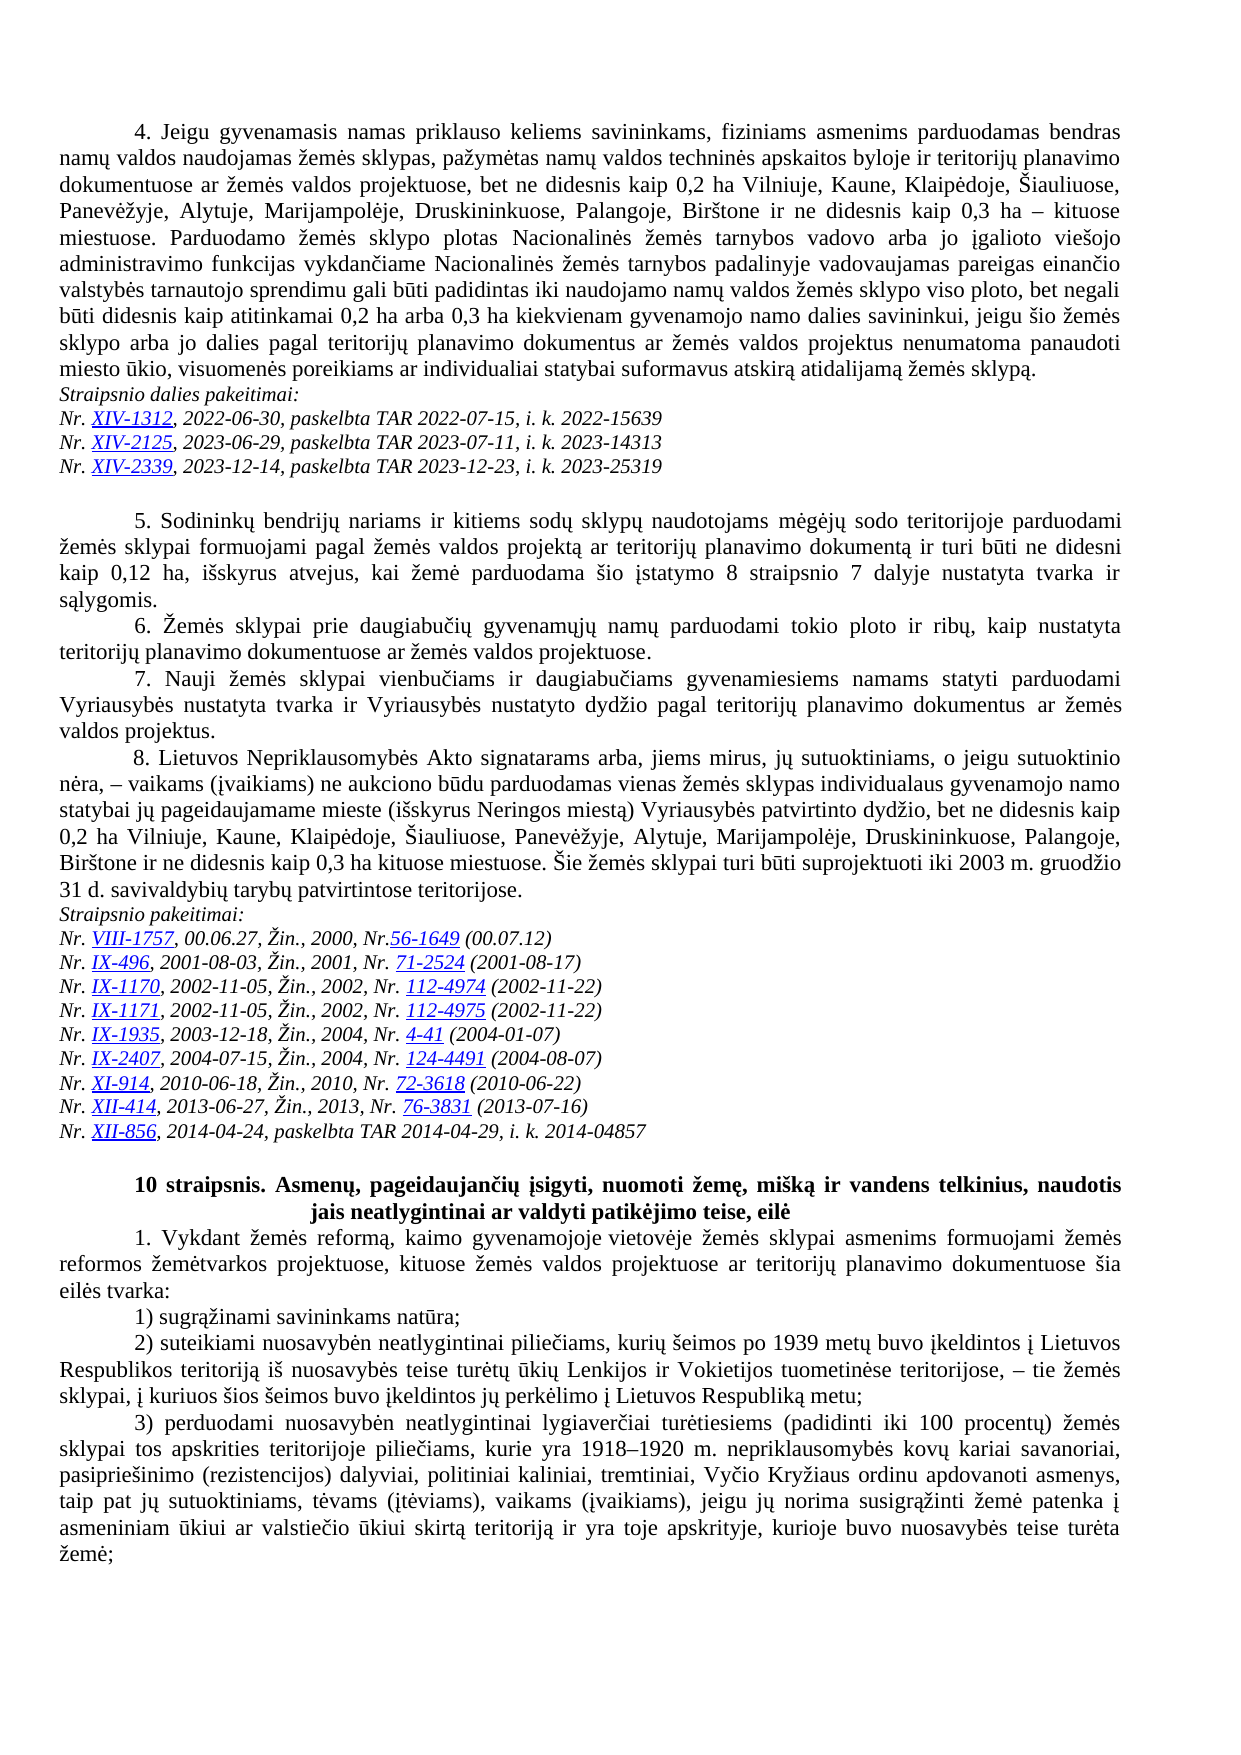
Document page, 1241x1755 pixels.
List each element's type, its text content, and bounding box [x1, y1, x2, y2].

text 6. Žemės sklypai prie daugiabučių gyvenamųjų namų parduodami tokio ploto ir ribų, kaip nustatyta teritorijų planavimo dokumentuose ar žemės valdos projektuose. [59, 612, 1122, 665]
text 1. Vykdant žemės reformą, kaimo gyvenamojoje vietovėje žemės sklypai asmenims formuojami žemės reformos žemėtvarkos projektuose, kituose žemės valdos projektuose ar teritorijų planavimo dokumentuose šia eilės tvarka: [59, 1224, 1122, 1303]
text Nr. XI-914, 2010-06-18, Žin., 2010, Nr. 72-3618 (2010-06-22) [59, 1070, 1122, 1094]
text Nr. VIII-1757, 00.06.27, Žin., 2000, Nr.56-1649 (00.07.12) [59, 926, 1122, 950]
text Nr. IX-1935, 2003-12-18, Žin., 2004, Nr. 4-41 (2004-01-07) [59, 1022, 1122, 1046]
text Nr. XIV-2339, 2023-12-14, paskelbta TAR 2023-12-23, i. k. 2023-25319 [59, 454, 1122, 478]
text Nr. XII-856, 2014-04-24, paskelbta TAR 2014-04-29, i. k. 2014-04857 [59, 1118, 1122, 1143]
text Straipsnio dalies pakeitimai: [59, 382, 1122, 406]
text Nr. XII-414, 2013-06-27, Žin., 2013, Nr. 76-3831 (2013-07-16) [59, 1094, 1122, 1118]
text 7. Nauji žemės sklypai vienbučiams ir daugiabučiams gyvenamiesiems namams statyti parduodami Vyriausybės nustatyta tvarka ir Vyriausybės nustatyto dydžio pagal teritorijų planavimo dokumentus ar žemės valdos projektus. [59, 665, 1122, 744]
text Nr. IX-1171, 2002-11-05, Žin., 2002, Nr. 112-4975 (2002-11-22) [59, 998, 1122, 1022]
text Nr. IX-1170, 2002-11-05, Žin., 2002, Nr. 112-4974 (2002-11-22) [59, 974, 1122, 998]
text 4. Jeigu gyvenamasis namas priklauso keliems savininkams, fiziniams asmenims parduodamas bendras namų valdos naudojamas žemės sklypas, pažymėtas namų valdos techninės apskaitos byloje ir teritorijų planavimo dokumentuose ar žemės valdos projektuose, bet ne didesnis kaip 0,2 ha Vilniuje, Kaune, Klaipėdoje, Šiauliuose, Panevėžyje, Alytuje, Marijampolėje, Druskininkuose, Palangoje, Birštone ir ne didesnis kaip 0,3 ha – kituose miestuose. Parduodamo žemės sklypo plotas Nacionalinės žemės tarnybos vadovo arba jo įgalioto viešojo administravimo funkcijas vykdančiame Nacionalinės žemės tarnybos padalinyje vadovaujamas pareigas einančio valstybės tarnautojo sprendimu gali būti padidintas iki naudojamo namų valdos žemės sklypo viso ploto, bet negali būti didesnis kaip atitinkamai 0,2 ha arba 0,3 ha kiekvienam gyvenamojo namo dalies savininkui, jeigu šio žemės sklypo arba jo dalies pagal teritorijų planavimo dokumentus ar žemės valdos projektus nenumatoma panaudoti miesto ūkio, visuomenės poreikiams ar individualiai statybai suformavus atskirą atidalijamą žemės sklypą. [59, 118, 1122, 382]
text 5. Sodininkų bendrijų nariams ir kitiems sodų sklypų naudotojams mėgėjų sodo teritorijoje parduodami žemės sklypai formuojami pagal žemės valdos projektą ar teritorijų planavimo dokumentą ir turi būti ne didesni kaip 0,12 ha, išskyrus atvejus, kai žemė parduodama šio įstatymo 8 straipsnio 7 dalyje nustatyta tvarka ir sąlygomis. [59, 507, 1122, 612]
text Nr. XIV-1312, 2022-06-30, paskelbta TAR 2022-07-15, i. k. 2022-15639 [59, 406, 1122, 430]
text Nr. IX-496, 2001-08-03, Žin., 2001, Nr. 71-2524 (2001-08-17) [59, 950, 1122, 974]
text Nr. IX-2407, 2004-07-15, Žin., 2004, Nr. 124-4491 (2004-08-07) [59, 1046, 1122, 1070]
text 8. Lietuvos Nepriklausomybės Akto signatarams arba, jiems mirus, jų sutuoktiniams, o jeigu sutuoktinio nėra, – vaikams (įvaikiams) ne aukciono būdu parduodamas vienas žemės sklypas individualaus gyvenamojo namo statybai jų pageidaujamame mieste (išskyrus Neringos miestą) Vyriausybės patvirtinto dydžio, bet ne didesnis kaip 0,2 ha Vilniuje, Kaune, Klaipėdoje, Šiauliuose, Panevėžyje, Alytuje, Marijampolėje, Druskininkuose, Palangoje, Birštone ir ne didesnis kaip 0,3 ha kituose miestuose. Šie žemės sklypai turi būti suprojektuoti iki 2003 m. gruodžio 31 d. savivaldybių tarybų patvirtintose teritorijose. [59, 744, 1122, 902]
text Nr. XIV-2125, 2023-06-29, paskelbta TAR 2023-07-11, i. k. 2023-14313 [59, 430, 1122, 454]
text 3) perduodami nuosavybėn neatlygintinai lygiaverčiai turėtiesiems (padidinti iki 100 procentų) žemės sklypai tos apskrities teritorijoje piliečiams, kurie yra 1918–1920 m. nepriklausomybės kovų kariai savanoriai, pasipriešinimo (rezistencijos) dalyviai, politiniai kaliniai, tremtiniai, Vyčio Kryžiaus ordinu apdovanoti asmenys, taip pat jų sutuoktiniams, tėvams (įtėviams), vaikams (įvaikiams), jeigu jų norima susigrąžinti žemė patenka į asmeniniam ūkiui ar valstiečio ūkiui skirtą teritoriją ir yra toje apskrityje, kurioje buvo nuosavybės teise turėta žemė; [59, 1408, 1122, 1567]
text 1) sugrąžinami savininkams natūra; [59, 1303, 1122, 1329]
text 10 straipsnis. Asmenų, pageidaujančių įsigyti, nuomoti žemę, mišką ir vandens telkinius, naudotis jais neatlygintinai ar valdyti patikėjimo teise, eilė [134, 1171, 1122, 1224]
text 2) suteikiami nuosavybėn neatlygintinai piliečiams, kurių šeimos po 1939 metų buvo įkeldintos į Lietuvos Respublikos teritoriją iš nuosavybės teise turėtų ūkių Lenkijos ir Vokietijos tuometinėse teritorijose, – tie žemės sklypai, į kuriuos šios šeimos buvo įkeldintos jų perkėlimo į Lietuvos Respubliką metu; [59, 1329, 1122, 1408]
text Straipsnio pakeitimai: [59, 902, 1122, 926]
